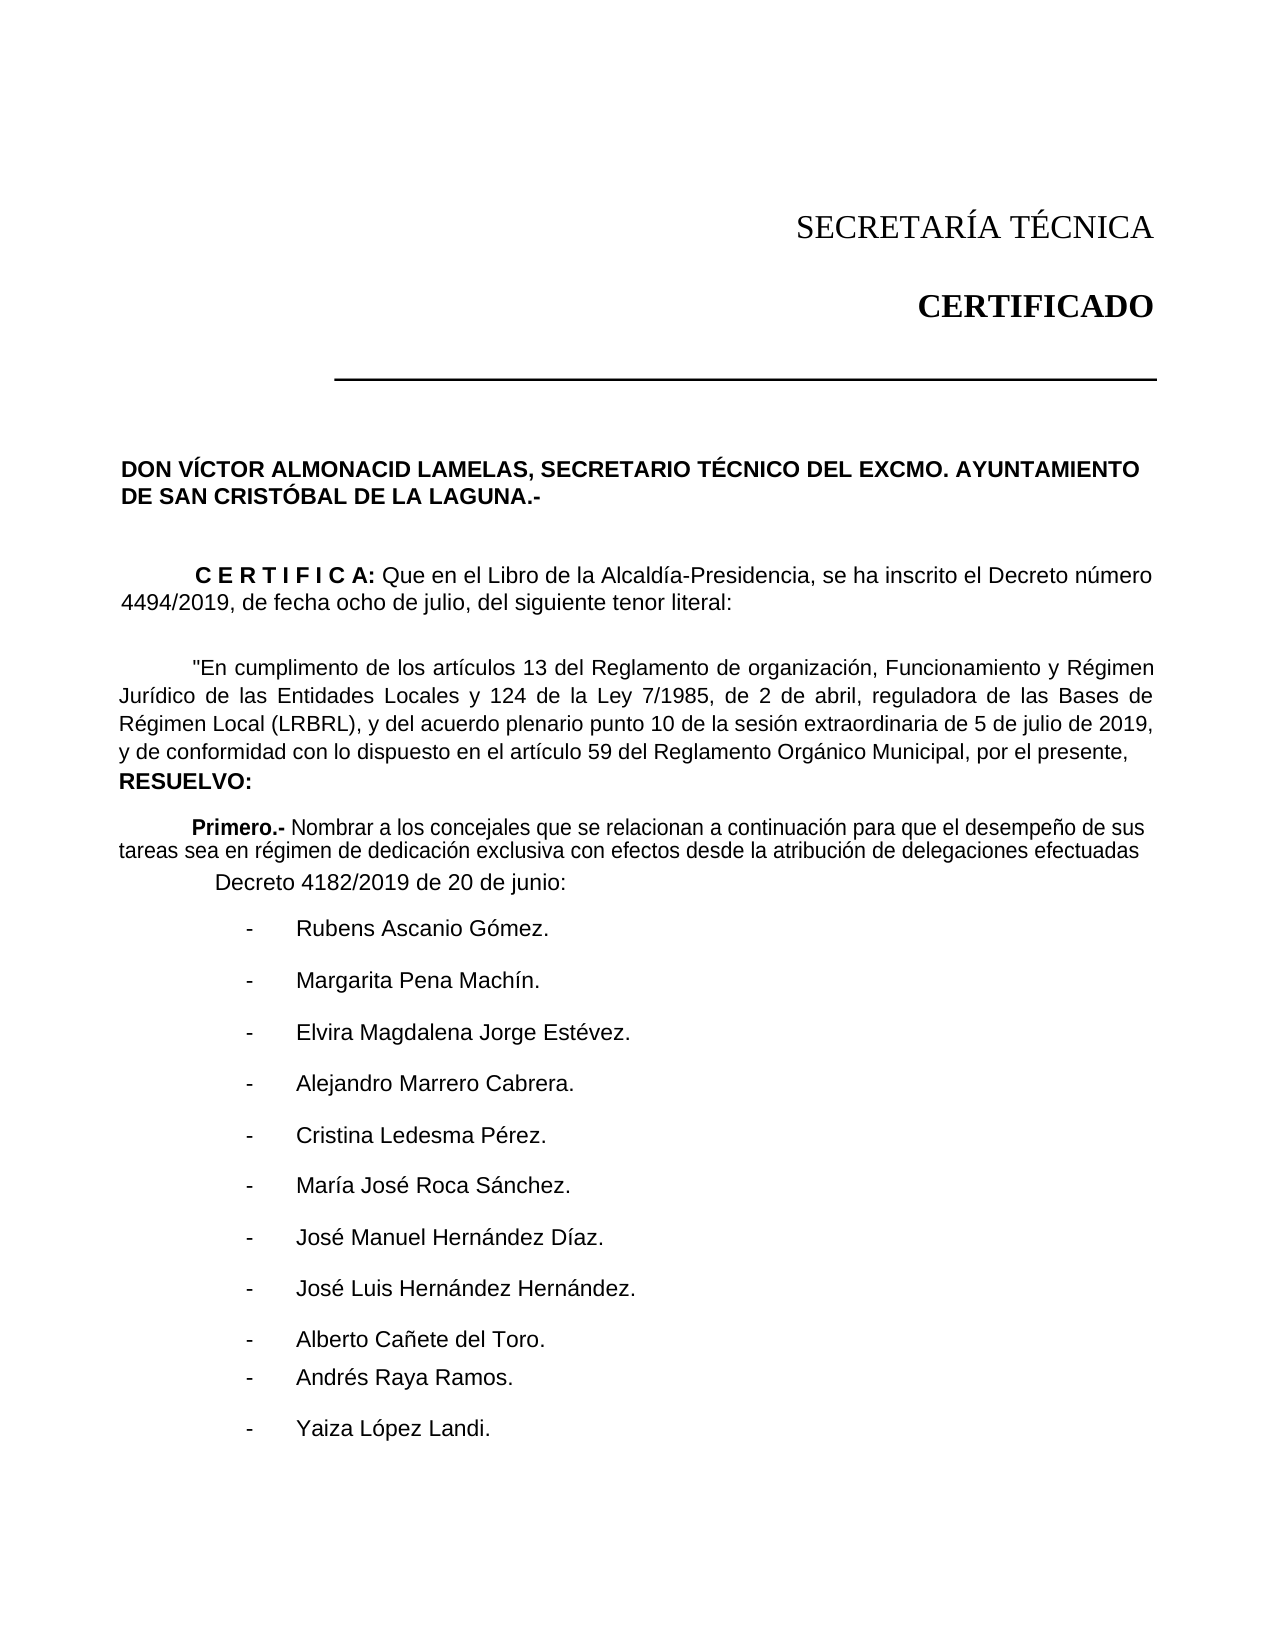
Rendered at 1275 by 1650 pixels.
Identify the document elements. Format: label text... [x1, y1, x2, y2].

text SECRETARÍA TÉCNICA [114, 208, 1154, 246]
table_cell [115, 1301, 129, 1329]
table_cell [129, 1199, 210, 1296]
table_cell José Luis Hernández Hernández. [269, 1250, 1156, 1301]
table_cell [115, 1199, 129, 1250]
table_cell Alejandro Marrero Cabrera. [269, 1045, 1156, 1096]
text "En cumplimento de los artículos 13 del Reglamento de organización, Funcionamiento y Régimen Jurídico de las Entidades Locales y 124 de la Ley 7/1985, de 2 de abril, reguladora de las Bases de Régimen Local (LRBRL), y del acuerdo plenario punto 10 de la sesión extraordinaria de 5 de julio de 2019, y de conformidad con lo dispuesto en el artículo 59 del Reglamento Orgánico Municipal, por el presente, [119, 654, 1156, 764]
table_cell [115, 1096, 129, 1148]
table_cell [129, 942, 210, 960]
table_cell María José Roca Sánchez. [269, 1148, 1156, 1198]
table_cell tareas sea en régimen de dedicación exclusiva con efectos desde la atribución de delegaciones efectuadas [115, 840, 1156, 863]
table_cell - [210, 994, 269, 1045]
table_cell - [210, 1045, 269, 1096]
table_cell [115, 1329, 129, 1390]
table_cell - [210, 895, 269, 942]
table_cell Yaiza López Landi. [269, 1390, 1156, 1441]
table_cell Alberto Cañete del Toro. [269, 1301, 1156, 1352]
table_cell [115, 1250, 129, 1296]
table_header Primero.- Nombrar a los concejales que se relacionan a continuación para que el desempeño de sus [129, 814, 1156, 840]
table_cell [129, 1148, 210, 1198]
table_cell [115, 994, 129, 1045]
table_cell [269, 942, 1156, 960]
table_cell - [210, 1301, 269, 1352]
table_cell [210, 942, 269, 960]
table_cell [115, 1045, 129, 1079]
text RESUELVO: [119, 768, 1156, 794]
table_cell [115, 895, 129, 942]
table_cell [129, 1390, 210, 1441]
table_cell [129, 1301, 210, 1329]
table_cell Elvira Magdalena Jorge Estévez. [269, 994, 1156, 1045]
text CERTIFICADO [114, 286, 1154, 324]
table_cell [129, 1329, 210, 1390]
table_cell [129, 1296, 210, 1301]
table_cell [129, 960, 210, 993]
table_cell [115, 960, 129, 993]
text C E R T I F I C A: Que en el Libro de la Alcaldía-Presidencia, se ha inscrito el Decreto número 4494/2019, de fecha ocho de julio, del siguiente tenor literal: [121, 562, 1156, 616]
table_cell José Manuel Hernández Díaz. [269, 1199, 1156, 1250]
table_cell - [210, 1250, 269, 1301]
table_header [115, 814, 129, 840]
table_cell [115, 863, 210, 895]
table_cell [115, 1079, 129, 1096]
table_cell [115, 1390, 129, 1441]
table_cell [129, 895, 210, 942]
table_cell [115, 1148, 129, 1198]
table_cell [115, 1296, 129, 1301]
table_cell Rubens Ascanio Gómez. [269, 895, 1156, 942]
table_cell Andrés Raya Ramos. [269, 1352, 1156, 1390]
table_cell - [210, 1096, 269, 1148]
table_cell - [210, 960, 269, 993]
table_cell Cristina Ledesma Pérez. [269, 1096, 1156, 1148]
table_cell [129, 994, 210, 1079]
table_cell Margarita Pena Machín. [269, 960, 1156, 993]
table_cell Decreto 4182/2019 de 20 de junio: [210, 863, 1156, 895]
table_cell - [210, 1148, 269, 1198]
table_cell - [210, 1352, 269, 1390]
table_cell - [210, 1390, 269, 1441]
text DON VÍCTOR ALMONACID LAMELAS, SECRETARIO TÉCNICO DEL EXCMO. AYUNTAMIENTO DE SAN CRISTÓBAL DE LA LAGUNA.- [121, 456, 1156, 509]
table_cell [129, 1079, 210, 1148]
table_cell - [210, 1199, 269, 1250]
table_cell [115, 942, 129, 960]
